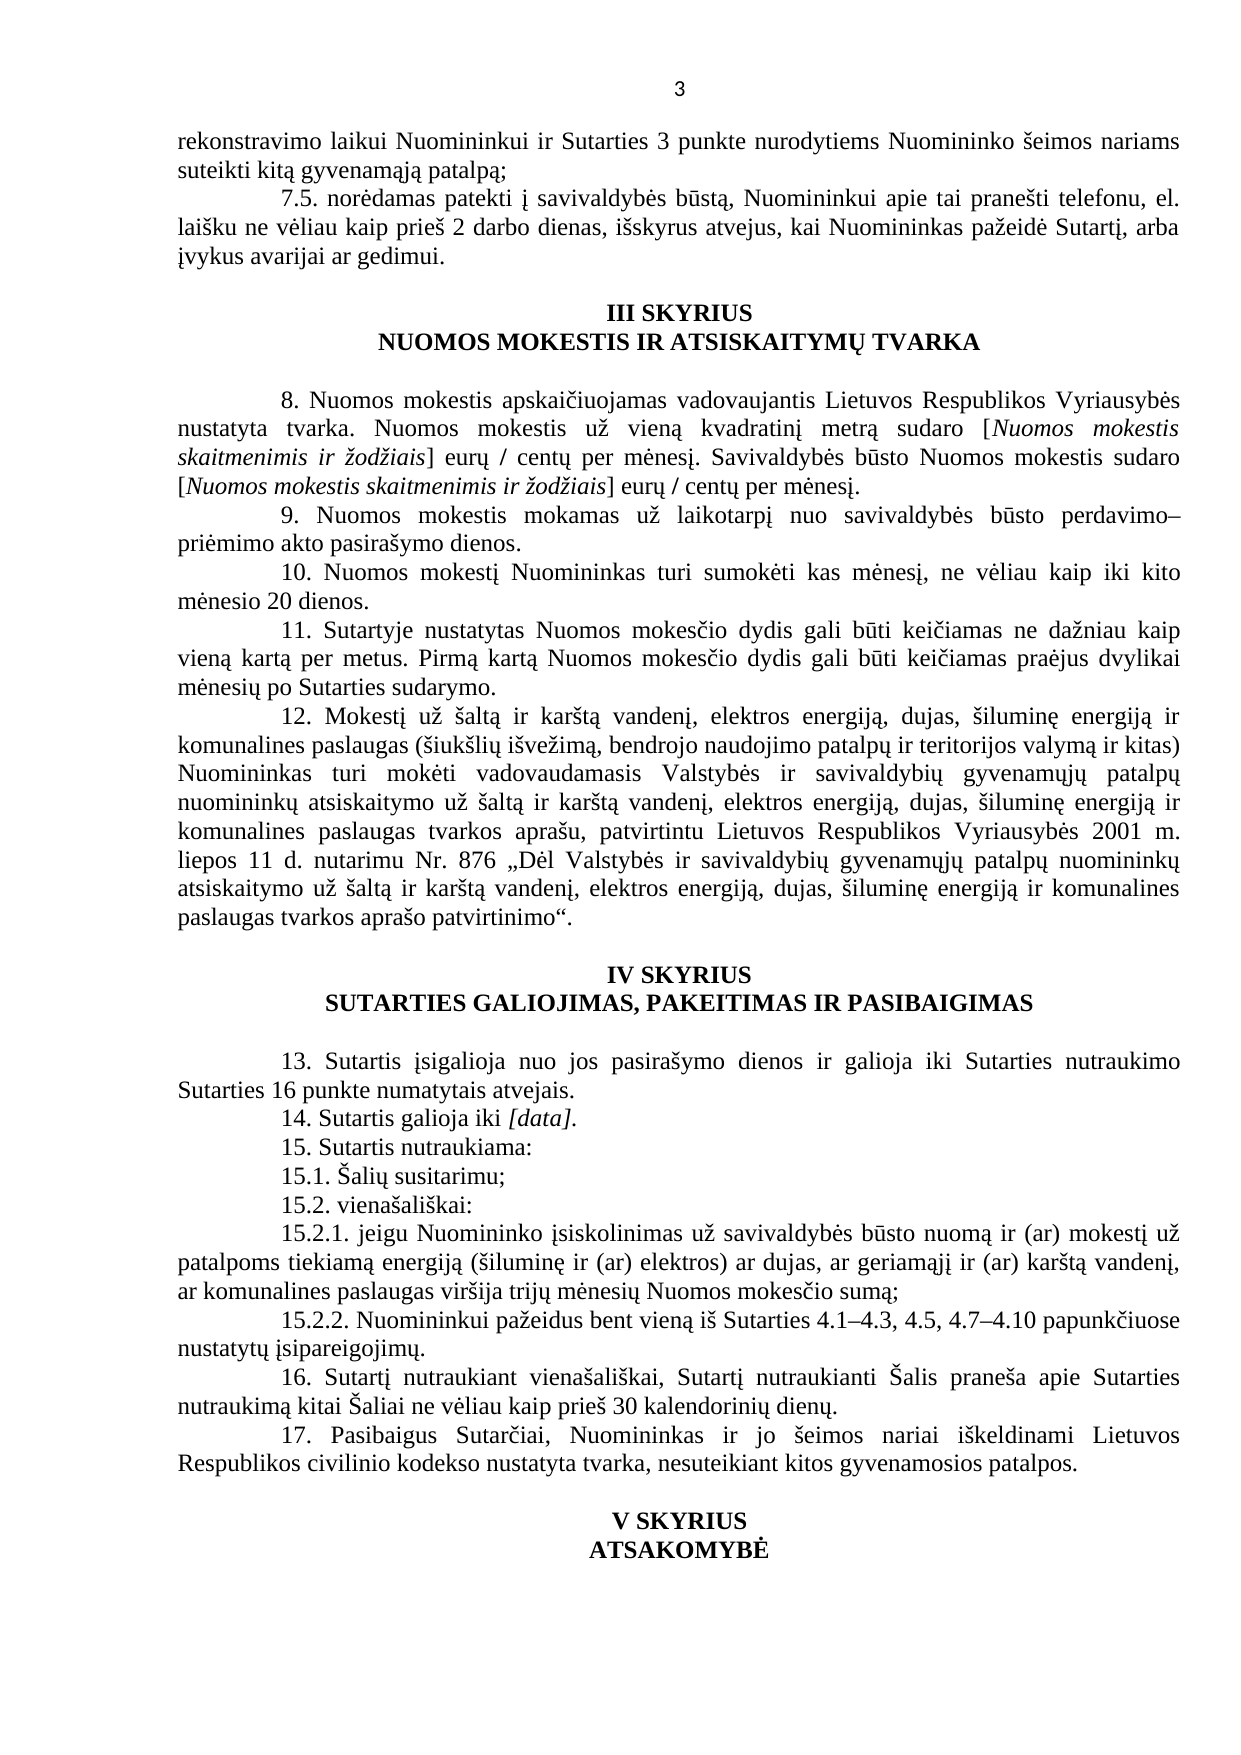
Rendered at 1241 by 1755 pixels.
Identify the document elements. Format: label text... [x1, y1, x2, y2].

text 14. Sutartis galioja iki [data]. [177, 1103, 1181, 1132]
text 17. Pasibaigus Sutarčiai, Nuomininkas ir jo šeimos nariai iškeldinami Lietuvos Respublikos civilinio kodekso nustatyta tvarka, nesuteikiant kitos gyvenamosios patalpos. [177, 1420, 1181, 1477]
text NUOMOS MOKESTIS IR ATSISKAITYMŲ TVARKA [177, 327, 1181, 356]
text ATSAKOMYBĖ [177, 1535, 1181, 1563]
text 13. Sutartis įsigalioja nuo jos pasirašymo dienos ir galioja iki Sutarties nutraukimo Sutarties 16 punkte numatytais atvejais. [177, 1046, 1181, 1103]
text rekonstravimo laikui Nuomininkui ir Sutarties 3 punkte nurodytiems Nuomininko šeimos nariams suteikti kitą gyvenamąją patalpą; [177, 126, 1181, 183]
text 12. Mokestį už šaltą ir karštą vandenį, elektros energiją, dujas, šiluminę energiją ir komunalines paslaugas (šiukšlių išvežimą, bendrojo naudojimo patalpų ir teritorijos valymą ir kitas) Nuomininkas turi mokėti vadovaudamasis Valstybės ir savivaldybių gyvenamųjų patalpų nuomininkų atsiskaitymo už šaltą ir karštą vandenį, elektros energiją, dujas, šiluminę energiją ir komunalines paslaugas tvarkos aprašu, patvirtintu Lietuvos Respublikos Vyriausybės 2001 m. liepos 11 d. nutarimu Nr. 876 „Dėl Valstybės ir savivaldybių gyvenamųjų patalpų nuomininkų atsiskaitymo už šaltą ir karštą vandenį, elektros energiją, dujas, šiluminę energiją ir komunalines paslaugas tvarkos aprašo patvirtinimo“. [177, 701, 1181, 931]
text IV SKYRIUS [177, 960, 1181, 988]
text SUTARTIES GALIOJIMAS, PAKEITIMAS IR PASIBAIGIMAS [177, 988, 1181, 1017]
text 8. Nuomos mokestis apskaičiuojamas vadovaujantis Lietuvos Respublikos Vyriausybės nustatyta tvarka. Nuomos mokestis už vieną kvadratinį metrą sudaro [Nuomos mokestis skaitmenimis ir žodžiais] eurų / centų per mėnesį. Savivaldybės būsto Nuomos mokestis sudaro [Nuomos mokestis skaitmenimis ir žodžiais] eurų / centų per mėnesį. [177, 385, 1181, 500]
text 15. Sutartis nutraukiama: [177, 1132, 1181, 1161]
text 15.2.1. jeigu Nuomininko įsiskolinimas už savivaldybės būsto nuomą ir (ar) mokestį už patalpoms tiekiamą energiją (šiluminę ir (ar) elektros) ar dujas, ar geriamąjį ir (ar) karštą vandenį, ar komunalines paslaugas viršija trijų mėnesių Nuomos mokesčio sumą; [177, 1218, 1181, 1305]
text 15.2. vienašališkai: [177, 1190, 1181, 1218]
text V SKYRIUS [177, 1506, 1181, 1535]
text 9. Nuomos mokestis mokamas už laikotarpį nuo savivaldybės būsto perdavimo–priėmimo akto pasirašymo dienos. [177, 500, 1181, 557]
text 15.1. Šalių susitarimu; [177, 1161, 1181, 1190]
text 16. Sutartį nutraukiant vienašališkai, Sutartį nutraukianti Šalis praneša apie Sutarties nutraukimą kitai Šaliai ne vėliau kaip prieš 30 kalendorinių dienų. [177, 1362, 1181, 1420]
text 10. Nuomos mokestį Nuomininkas turi sumokėti kas mėnesį, ne vėliau kaip iki kito mėnesio 20 dienos. [177, 557, 1181, 615]
text 15.2.2. Nuomininkui pažeidus bent vieną iš Sutarties 4.1–4.3, 4.5, 4.7–4.10 papunkčiuose nustatytų įsipareigojimų. [177, 1305, 1181, 1362]
text 11. Sutartyje nustatytas Nuomos mokesčio dydis gali būti keičiamas ne dažniau kaip vieną kartą per metus. Pirmą kartą Nuomos mokesčio dydis gali būti keičiamas praėjus dvylikai mėnesių po Sutarties sudarymo. [177, 615, 1181, 701]
text 7.5. norėdamas patekti į savivaldybės būstą, Nuomininkui apie tai pranešti telefonu, el. laišku ne vėliau kaip prieš 2 darbo dienas, išskyrus atvejus, kai Nuomininkas pažeidė Sutartį, arba įvykus avarijai ar gedimui. [177, 183, 1181, 270]
text III SKYRIUS [177, 298, 1181, 327]
